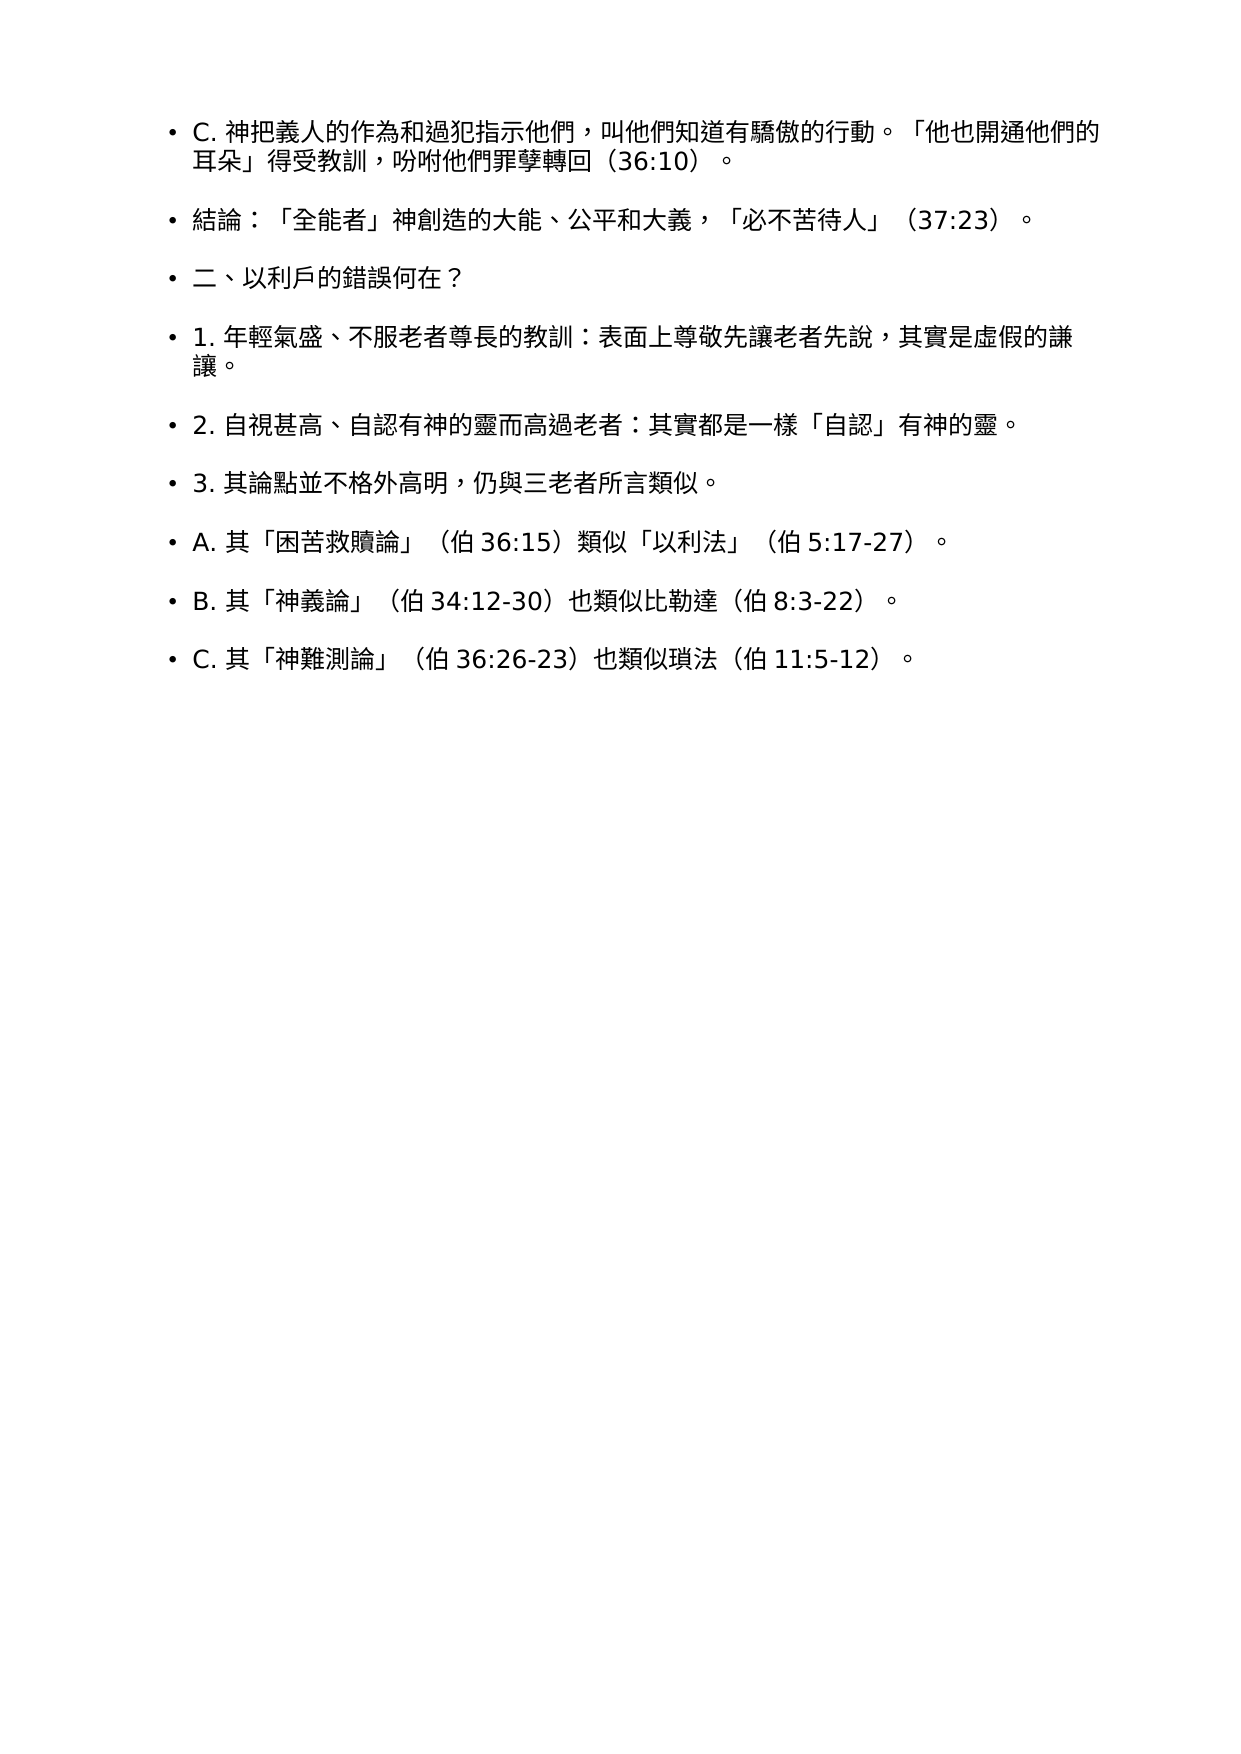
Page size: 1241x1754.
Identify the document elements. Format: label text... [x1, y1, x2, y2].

list 二、以利戶的錯誤何在？ [177, 264, 1122, 294]
list 2. 自視甚高、自認有神的靈而高過老者：其實都是一樣「自認」有神的靈。 [177, 411, 1122, 440]
list 結論：「全能者」神創造的大能、公平和大義，「必不苦待人」（37:23）。 [177, 206, 1122, 235]
list 1. 年輕氣盛、不服老者尊長的教訓：表面上尊敬先讓老者先說，其實是虛假的謙讓。 [177, 323, 1122, 382]
list 3. 其論點並不格外高明，仍與三老者所言類似。 [177, 470, 1122, 499]
list A. 其「困苦救贖論」（伯36:15）類似「以利法」（伯5:17-27）。 [177, 528, 1122, 557]
list B. 其「神義論」（伯34:12-30）也類似比勒達（伯8:3-22）。 [177, 587, 1122, 616]
list C. 神把義人的作為和過犯指示他們，叫他們知道有驕傲的行動。「他也開通他們的耳朵」得受教訓，吩咐他們罪孽轉回（36:10）。 [177, 118, 1122, 176]
list C. 其「神難測論」（伯36:26-23）也類似瑣法（伯11:5-12）。 [177, 646, 1122, 675]
